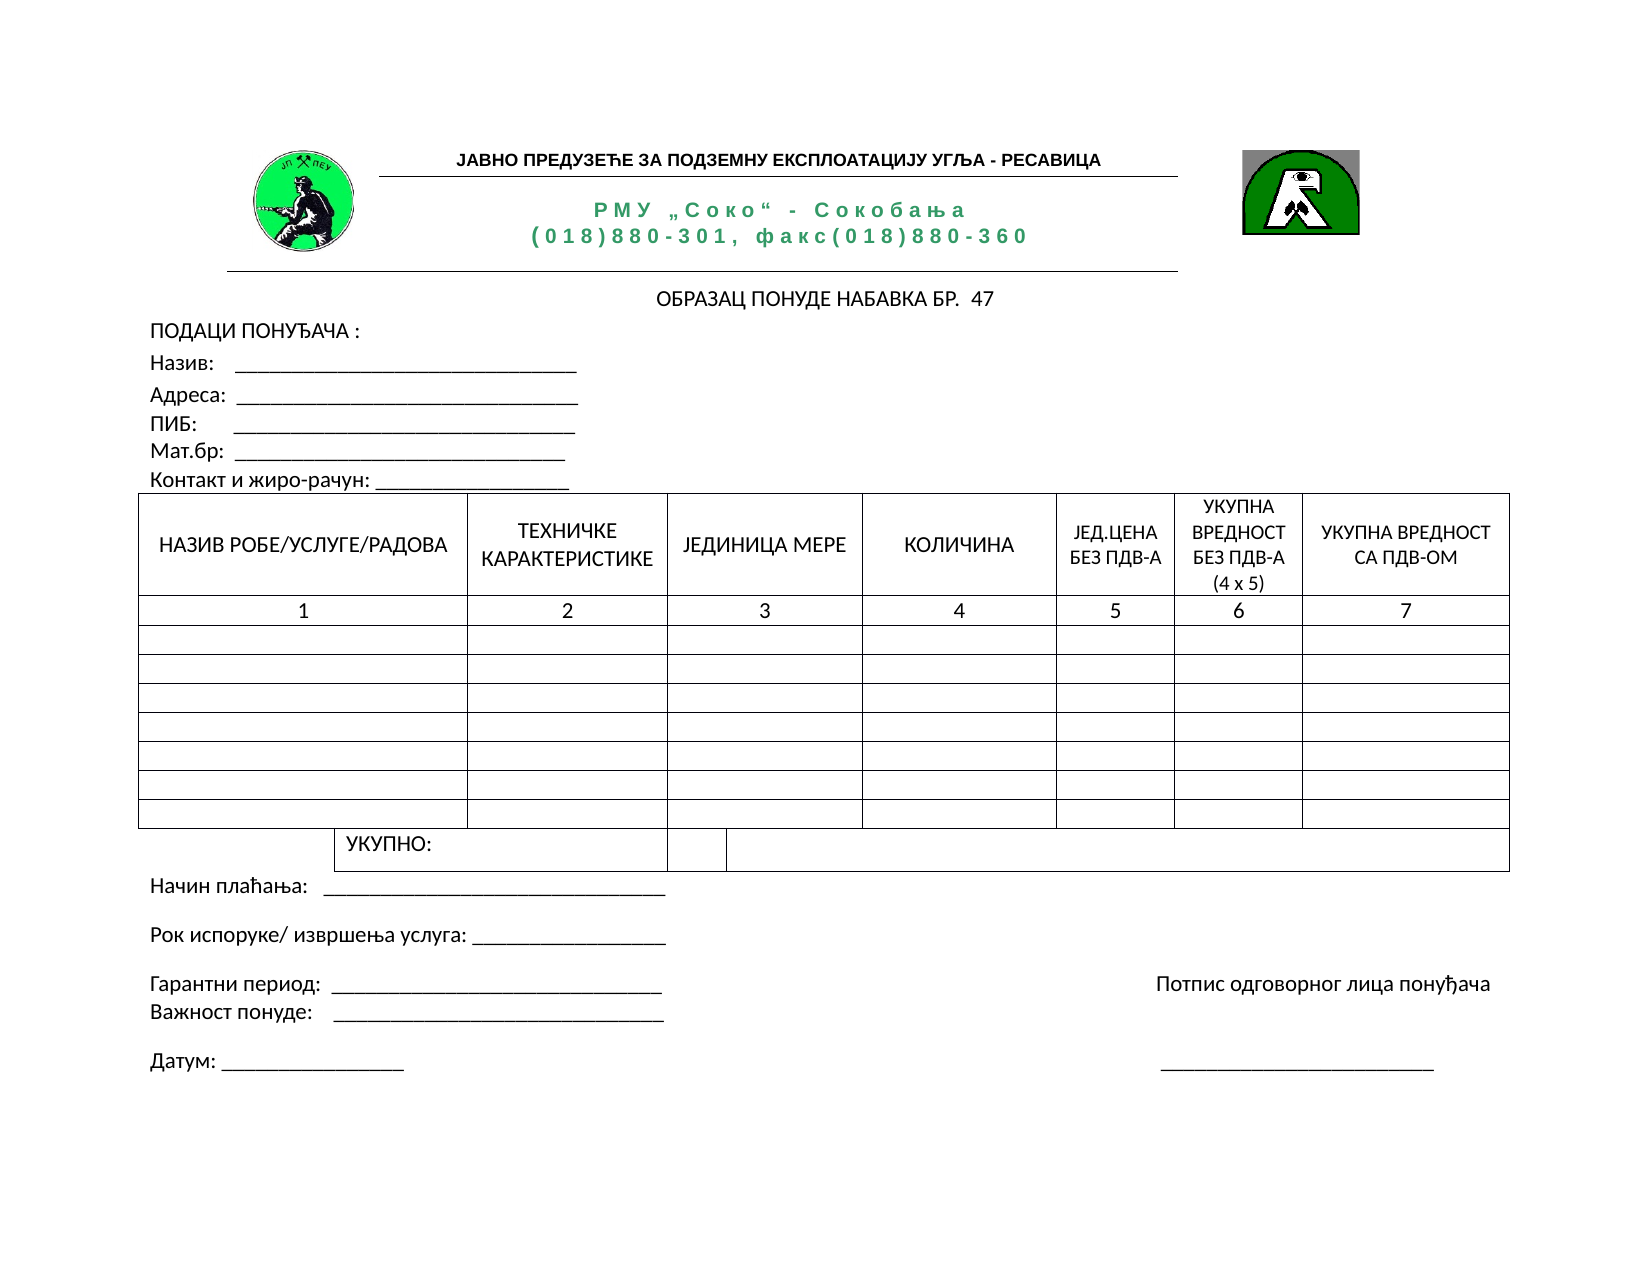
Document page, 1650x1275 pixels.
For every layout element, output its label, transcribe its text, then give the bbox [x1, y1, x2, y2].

text Назив: ______________________________ [150, 348, 1500, 376]
table_cell [668, 626, 862, 653]
table_cell [668, 800, 862, 828]
table_header КОЛИЧИНА [863, 494, 1056, 595]
table_cell [1175, 713, 1302, 741]
table_cell [1303, 655, 1509, 683]
table_cell [668, 742, 862, 770]
table_cell [1057, 771, 1174, 799]
table_cell [668, 771, 862, 799]
text ПИБ: ______________________________ [150, 409, 1500, 437]
table_cell [1303, 800, 1509, 828]
table_cell [468, 771, 667, 799]
table_cell [668, 655, 862, 683]
table_cell 5 [1057, 596, 1174, 624]
table_cell [1175, 684, 1302, 712]
picture [1242, 150, 1360, 235]
table_cell [1057, 684, 1174, 712]
table_cell 4 [863, 596, 1056, 624]
table_cell [1303, 713, 1509, 741]
table_cell [863, 771, 1056, 799]
table_header ТЕХНИЧКЕ КАРАКТЕРИСТИКЕ [468, 494, 667, 595]
table_cell [863, 684, 1056, 712]
table_header НАЗИВ РОБЕ/УСЛУГЕ/РАДОВА [139, 494, 467, 595]
table_cell [1057, 655, 1174, 683]
table_cell [668, 713, 862, 741]
text ОБРАЗАЦ ПОНУДЕ НАБАВКА БР. 47 [150, 284, 1500, 312]
text Адреса: ______________________________ [150, 381, 1500, 409]
text Гарантни период: _____________________________ Потпис одговорног лица понуђача Важност понуде: _____________________________ [150, 969, 1500, 1025]
table_cell [468, 684, 667, 712]
table_cell [468, 655, 667, 683]
picture [252, 150, 354, 252]
table_header [1178, 150, 1424, 271]
table_cell 6 [1175, 596, 1302, 624]
table_header ЈЕД.ЦЕНА БЕЗ ПДВ-А [1057, 494, 1174, 595]
table_cell [1303, 626, 1509, 653]
table_cell [139, 742, 467, 770]
table_cell УКУПНО: [335, 829, 667, 871]
text Мат.бр: _____________________________ [150, 437, 1500, 465]
table_cell 3 [668, 596, 862, 624]
table_header УКУПНА ВРЕДНОСТ БЕЗ ПДВ-А (4 x 5) [1175, 494, 1302, 595]
text Датум: ________________ ________________________ [150, 1046, 1500, 1074]
table_cell [1175, 742, 1302, 770]
text Рок испоруке/ извршења услуга: _________________ [150, 920, 1500, 948]
table_cell [139, 771, 467, 799]
table_cell [1175, 626, 1302, 653]
table_cell 2 [468, 596, 667, 624]
table_cell [863, 713, 1056, 741]
table_cell РМУ „Соко“ - Сокобања (018)880-301, факс(018)880-360 [379, 177, 1178, 271]
table_cell [1057, 800, 1174, 828]
table_cell [863, 742, 1056, 770]
text Начин плаћања: ______________________________ [150, 872, 1500, 899]
table_cell [1057, 626, 1174, 653]
table_cell [139, 655, 467, 683]
table_cell [139, 713, 467, 741]
table_cell [139, 829, 334, 871]
table_header ЈАВНО ПРЕДУЗЕЋЕ ЗА ПОДЗЕМНУ ЕКСПЛОАТАЦИЈУ УГЉА - РЕСАВИЦА [379, 150, 1178, 176]
table_cell [1175, 800, 1302, 828]
table_cell [1303, 684, 1509, 712]
table_cell [668, 684, 862, 712]
table_cell [139, 626, 467, 653]
table_cell [1057, 742, 1174, 770]
table_cell [1057, 713, 1174, 741]
table_header ЈЕДИНИЦА МЕРЕ [668, 494, 862, 595]
table_cell [727, 829, 1509, 871]
table_cell [468, 713, 667, 741]
table_cell [668, 829, 726, 871]
table_cell [863, 626, 1056, 653]
text Контакт и жиро-рачун: _________________ [150, 465, 1500, 493]
table_cell [139, 800, 467, 828]
table_cell [468, 800, 667, 828]
table_cell [468, 626, 667, 653]
table_cell [863, 655, 1056, 683]
table_header [227, 150, 379, 271]
table_cell [468, 742, 667, 770]
table_cell [1303, 771, 1509, 799]
table_cell [863, 800, 1056, 828]
table_cell 7 [1303, 596, 1509, 624]
table_header УКУПНА ВРЕДНОСТ СА ПДВ-ОМ [1303, 494, 1509, 595]
text ПОДАЦИ ПОНУЂАЧА : [150, 316, 1500, 344]
table_cell [1175, 655, 1302, 683]
table_cell 1 [139, 596, 467, 624]
table_cell [1175, 771, 1302, 799]
table_cell [139, 684, 467, 712]
table_cell [1303, 742, 1509, 770]
